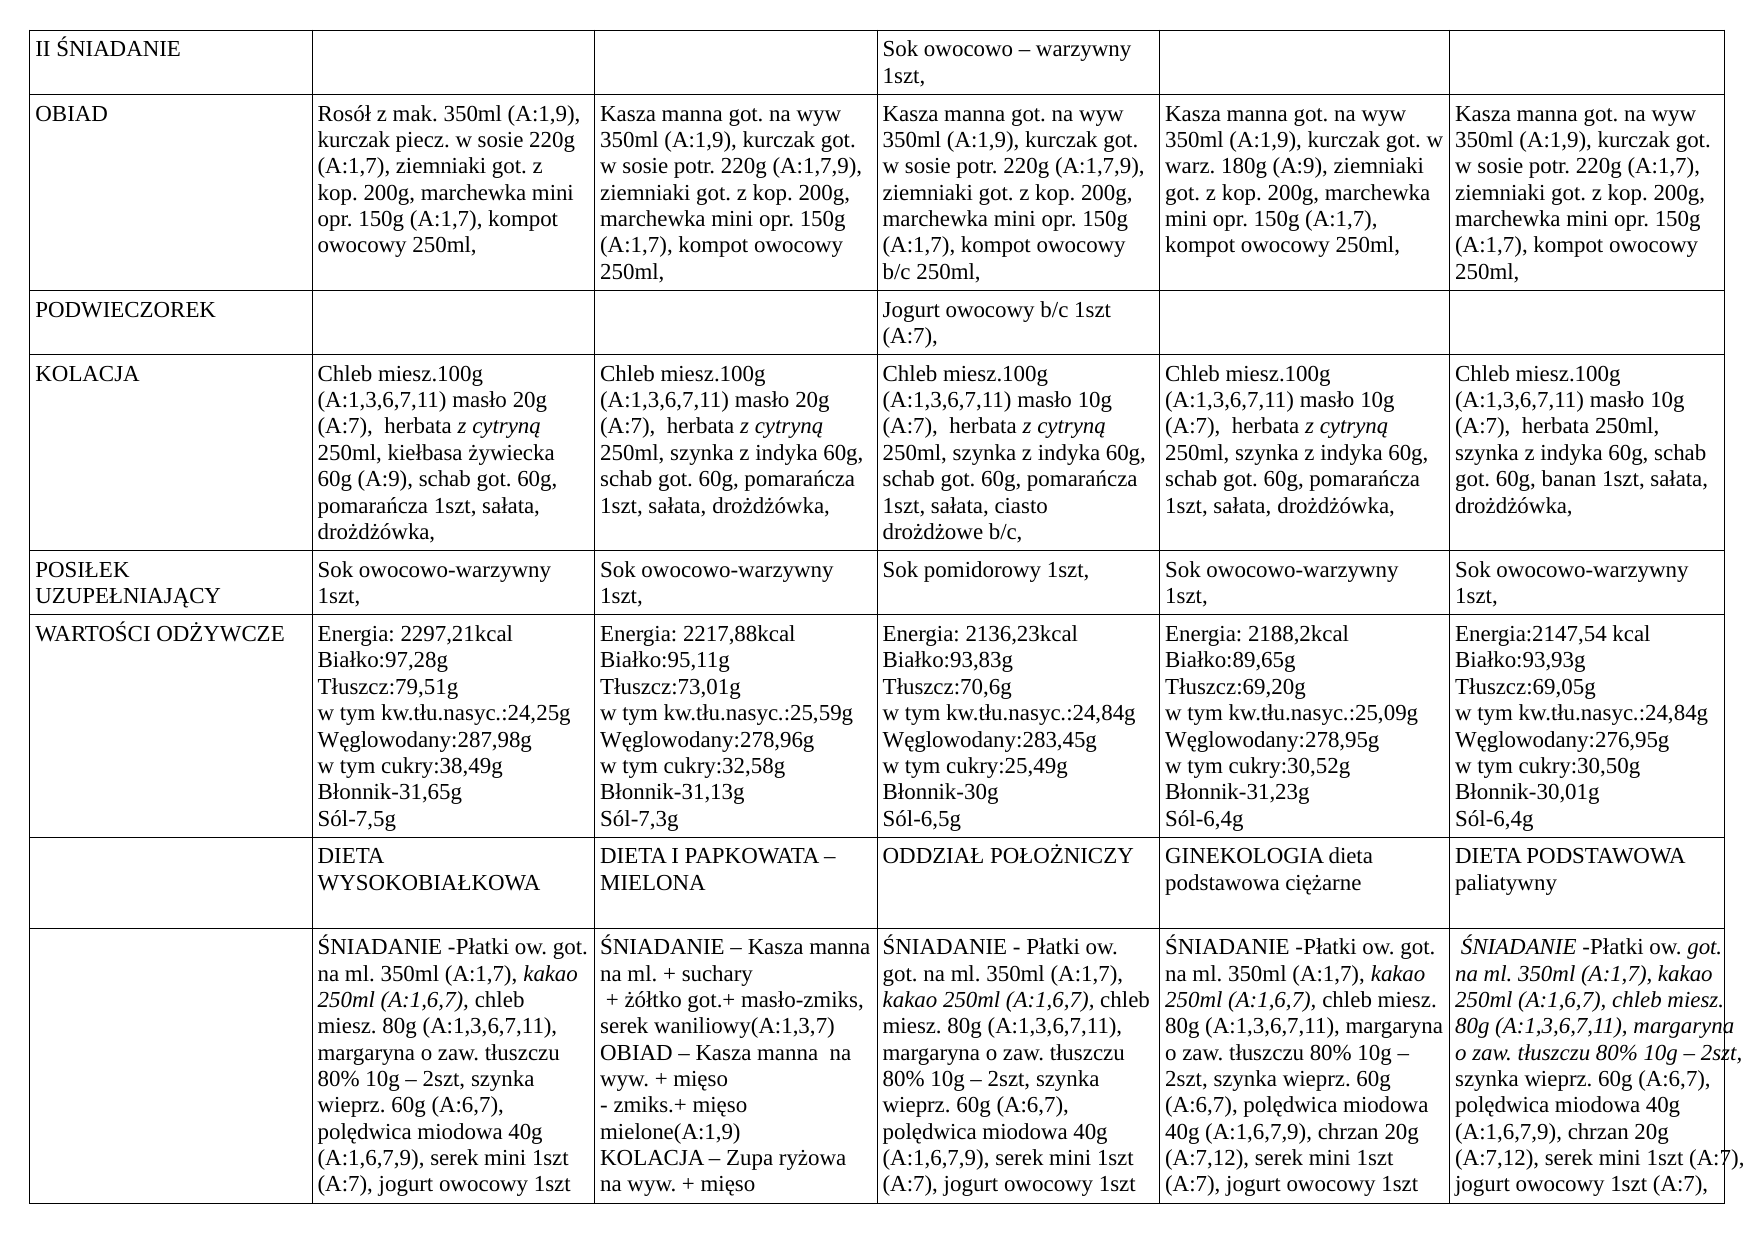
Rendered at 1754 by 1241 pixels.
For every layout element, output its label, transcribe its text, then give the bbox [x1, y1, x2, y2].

table_cell [1160, 31, 1449, 94]
table_cell ŚNIADANIE -Płatki ow. got. na ml. 350ml (A:1,7), kakao 250ml (A:1,6,7), chleb miesz. 80g (A:1,3,6,7,11), margaryna o zaw. tłuszczu 80% 10g – 2szt, szynka wieprz. 60g (A:6,7), polędwica miodowa 40g (A:1,6,7,9), chrzan 20g (A:7,12), serek mini 1szt (A:7), jogurt owocowy 1szt (A:7), sałata, OBIAD - Rosół z mak. 350ml (A:1,9), kurczak piecz. w sosie 220g (A:1,7), ziemniaki got. z kop. 200g, marchewka mini opr. 150g (A:1,7), kompot owocowy 250ml, KOLACJA - Chleb miesz.100g (A:1,3,6,7,11) masło 20g (A:7), herbata z cytryną 250ml, kiełbasa żywiecka 60g (A:9), schab got. 60g, pomarańcza 1szt, sałata, drożdżówka, II ŚNIADANIE -Banan 1szt, POSIŁEK UZUPEŁNIAJĄCY - Sok owocowo – warzywny 1szt, [1450, 929, 1724, 1202]
table_cell [595, 31, 877, 94]
table_cell [313, 291, 594, 354]
table_cell POSIŁEK UZUPEŁNIAJĄCY [30, 551, 312, 614]
table_cell DIETA PODSTAWOWA paliatywny [1450, 838, 1724, 927]
table_cell Energia: 2297,21kcal Białko:97,28g Tłuszcz:79,51g w tym kw.tłu.nasyc.:24,25g Węglowodany:287,98g w tym cukry:38,49g Błonnik-31,65g Sól-7,5g [313, 615, 594, 837]
table_cell Sok owocowo-warzywny 1szt, [1160, 551, 1449, 614]
table_cell Chleb miesz.100g (A:1,3,6,7,11) masło 20g (A:7), herbata z cytryną 250ml, szynka z indyka 60g, schab got. 60g, pomarańcza 1szt, sałata, drożdżówka, [595, 355, 877, 550]
table_cell [1450, 291, 1724, 354]
table_cell Energia:2147,54 kcal Białko:93,93g Tłuszcz:69,05g w tym kw.tłu.nasyc.:24,84g Węglowodany:276,95g w tym cukry:30,50g Błonnik-30,01g Sól-6,4g [1450, 615, 1724, 837]
table_cell DIETA I PAPKOWATA – MIELONA [595, 838, 877, 927]
table_cell Rosół z mak. 350ml (A:1,9), kurczak piecz. w sosie 220g (A:1,7), ziemniaki got. z kop. 200g, marchewka mini opr. 150g (A:1,7), kompot owocowy 250ml, [313, 95, 594, 290]
table_cell Sok owocowo-warzywny 1szt, [1450, 551, 1724, 614]
table_cell [30, 929, 312, 1202]
table_cell Sok pomidorowy 1szt, [878, 551, 1159, 614]
table_cell [30, 838, 312, 927]
table_cell Energia: 2188,2kcal Białko:89,65g Tłuszcz:69,20g w tym kw.tłu.nasyc.:25,09g Węglowodany:278,95g w tym cukry:30,52g Błonnik-31,23g Sól-6,4g [1160, 615, 1449, 837]
table_cell ODDZIAŁ POŁOŻNICZY [878, 838, 1159, 927]
table_cell ŚNIADANIE - Płatki ow. got. na ml. 350ml (A:1,7), kakao 250ml (A:1,6,7), chleb miesz. 80g (A:1,3,6,7,11), margaryna o zaw. tłuszczu 80% 10g – 2szt, szynka wieprz. 60g (A:6,7), polędwica miodowa 40g (A:1,6,7,9), serek mini 1szt (A:7), jogurt owocowy 1szt [878, 929, 1159, 1202]
table_cell PODWIECZOREK [30, 291, 312, 354]
table_cell ŚNIADANIE -Płatki ow. got. na ml. 350ml (A:1,7), kakao 250ml (A:1,6,7), chleb miesz. 80g (A:1,3,6,7,11), margaryna o zaw. tłuszczu 80% 10g – 2szt, szynka wieprz. 60g (A:6,7), polędwica miodowa 40g (A:1,6,7,9), chrzan 20g (A:7,12), serek mini 1szt (A:7), jogurt owocowy 1szt [1160, 929, 1449, 1202]
table_cell Chleb miesz.100g (A:1,3,6,7,11) masło 10g (A:7), herbata z cytryną 250ml, szynka z indyka 60g, schab got. 60g, pomarańcza 1szt, sałata, ciasto drożdżowe b/c, [878, 355, 1159, 550]
table_cell [595, 291, 877, 354]
table_cell Jogurt owocowy b/c 1szt (A:7), [878, 291, 1159, 354]
table_cell KOLACJA [30, 355, 312, 550]
table_cell Chleb miesz.100g (A:1,3,6,7,11) masło 10g (A:7), herbata 250ml, szynka z indyka 60g, schab got. 60g, banan 1szt, sałata, drożdżówka, [1450, 355, 1724, 550]
table_cell II ŚNIADANIE [30, 31, 312, 94]
table_cell [1160, 291, 1449, 354]
table_cell Kasza manna got. na wyw 350ml (A:1,9), kurczak got. w sosie potr. 220g (A:1,7,9), ziemniaki got. z kop. 200g, marchewka mini opr. 150g (A:1,7), kompot owocowy b/c 250ml, [878, 95, 1159, 290]
table_cell Chleb miesz.100g (A:1,3,6,7,11) masło 20g (A:7), herbata z cytryną 250ml, kiełbasa żywiecka 60g (A:9), schab got. 60g, pomarańcza 1szt, sałata, drożdżówka, [313, 355, 594, 550]
table_cell Kasza manna got. na wyw 350ml (A:1,9), kurczak got. w sosie potr. 220g (A:1,7,9), ziemniaki got. z kop. 200g, marchewka mini opr. 150g (A:1,7), kompot owocowy 250ml, [595, 95, 877, 290]
table_cell Kasza manna got. na wyw 350ml (A:1,9), kurczak got. w warz. 180g (A:9), ziemniaki got. z kop. 200g, marchewka mini opr. 150g (A:1,7), kompot owocowy 250ml, [1160, 95, 1449, 290]
table_cell GINEKOLOGIA dieta podstawowa ciężarne [1160, 838, 1449, 927]
table_cell Kasza manna got. na wyw 350ml (A:1,9), kurczak got. w sosie potr. 220g (A:1,7), ziemniaki got. z kop. 200g, marchewka mini opr. 150g (A:1,7), kompot owocowy 250ml, [1450, 95, 1724, 290]
table_cell Sok owocowo – warzywny 1szt, [878, 31, 1159, 94]
table_cell Energia: 2217,88kcal Białko:95,11g Tłuszcz:73,01g w tym kw.tłu.nasyc.:25,59g Węglowodany:278,96g w tym cukry:32,58g Błonnik-31,13g Sól-7,3g [595, 615, 877, 837]
table_cell [313, 31, 594, 94]
table_cell DIETA WYSOKOBIAŁKOWA [313, 838, 594, 927]
table_cell [1450, 31, 1724, 94]
table_cell Chleb miesz.100g (A:1,3,6,7,11) masło 10g (A:7), herbata z cytryną 250ml, szynka z indyka 60g, schab got. 60g, pomarańcza 1szt, sałata, drożdżówka, [1160, 355, 1449, 550]
table_cell Sok owocowo-warzywny 1szt, [313, 551, 594, 614]
table_cell Energia: 2136,23kcal Białko:93,83g Tłuszcz:70,6g w tym kw.tłu.nasyc.:24,84g Węglowodany:283,45g w tym cukry:25,49g Błonnik-30g Sól-6,5g [878, 615, 1159, 837]
table_cell OBIAD [30, 95, 312, 290]
table_cell ŚNIADANIE -Płatki ow. got. na ml. 350ml (A:1,7), kakao 250ml (A:1,6,7), chleb miesz. 80g (A:1,3,6,7,11), margaryna o zaw. tłuszczu 80% 10g – 2szt, szynka wieprz. 60g (A:6,7), polędwica miodowa 40g (A:1,6,7,9), serek mini 1szt (A:7), jogurt owocowy 1szt [313, 929, 594, 1202]
table_cell Sok owocowo-warzywny 1szt, [595, 551, 877, 614]
table_cell WARTOŚCI ODŻYWCZE [30, 615, 312, 837]
table_cell ŚNIADANIE – Kasza manna na ml. + suchary + żółtko got.+ masło-zmiks, serek waniliowy(A:1,3,7) OBIAD – Kasza manna na wyw. + mięso - zmiks.+ mięso mielone(A:1,9) KOLACJA – Zupa ryżowa na wyw. + mięso [595, 929, 877, 1202]
